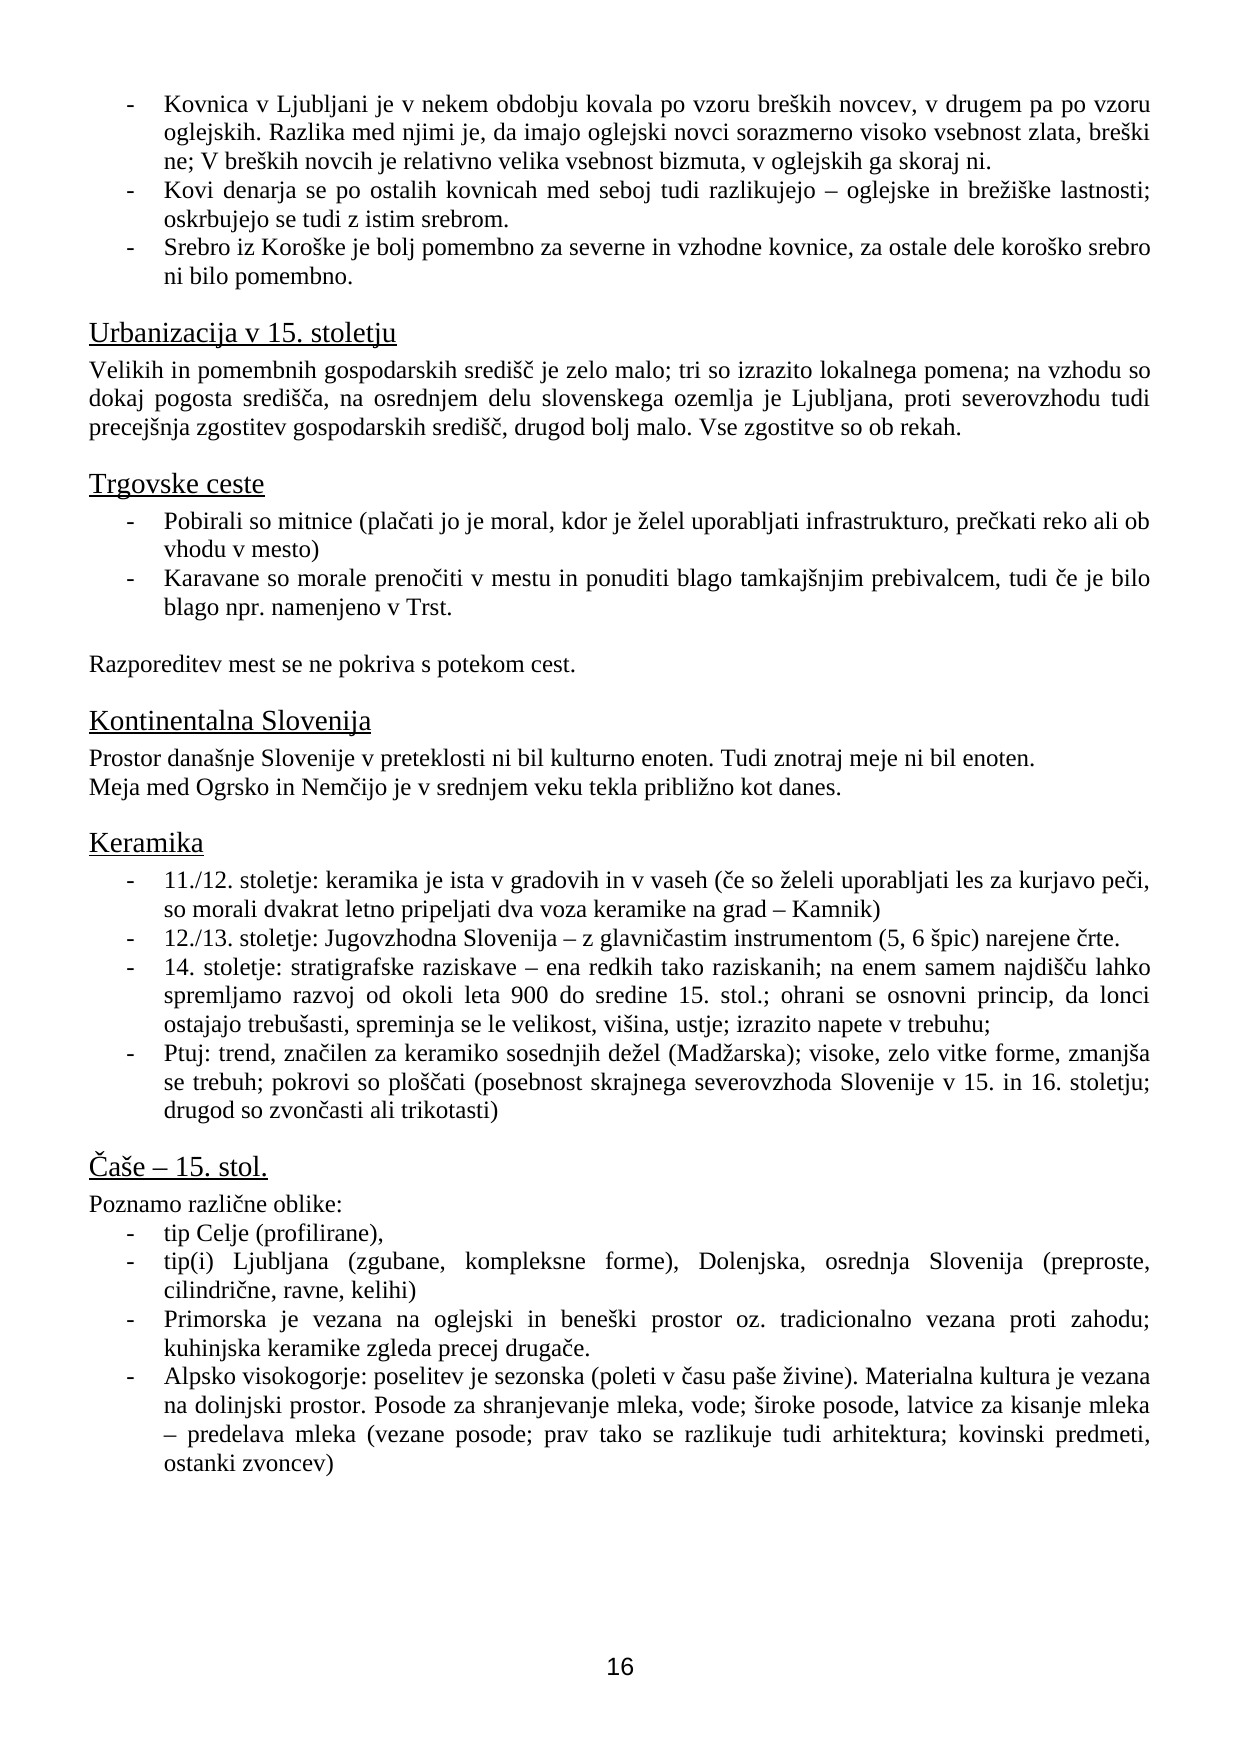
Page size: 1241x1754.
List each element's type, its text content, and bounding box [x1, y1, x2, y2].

list Primorska je vezana na oglejski in beneški prostor oz. tradicionalno vezana proti zahodu; kuhinjska keramike zgleda precej drugače. [126, 1304, 1152, 1361]
list Karavane so morale prenočiti v mestu in ponuditi blago tamkajšnjim prebivalcem, tudi če je bilo blago npr. namenjeno v Trst. [126, 563, 1152, 621]
subtitle Kontinentalna Slovenija [89, 703, 1152, 737]
text Prostor današnje Slovenije v preteklosti ni bil kulturno enoten. Tudi znotraj meje ni bil enoten. [89, 743, 1152, 772]
subtitle Urbanizacija v 15. stoletju [89, 315, 1152, 348]
list 14. stoletje: stratigrafske raziskave – ena redkih tako raziskanih; na enem samem najdišču lahko spremljamo razvoj od okoli leta 900 do sredine 15. stol.; ohrani se osnovni princip, da lonci ostajajo trebušasti, spreminja se le velikost, višina, ustje; izrazito napete v trebuhu; [126, 952, 1152, 1038]
list Alpsko visokogorje: poselitev je sezonska (poleti v času paše živine). Materialna kultura je vezana na dolinjski prostor. Posode za shranjevanje mleka, vode; široke posode, latvice za kisanje mleka – predelava mleka (vezane posode; prav tako se razlikuje tudi arhitektura; kovinski predmeti, ostanki zvoncev) [126, 1361, 1152, 1476]
text Poznamo različne oblike: [89, 1189, 1152, 1218]
list 11./12. stoletje: keramika je ista v gradovih in v vaseh (če so želeli uporabljati les za kurjavo peči, so morali dvakrat letno pripeljati dva voza keramike na grad – Kamnik) [126, 865, 1152, 923]
subtitle Keramika [89, 826, 1152, 859]
list Pobirali so mitnice (plačati jo je moral, kdor je želel uporabljati infrastrukturo, prečkati reko ali ob vhodu v mesto) [126, 506, 1152, 563]
list tip(i) Ljubljana (zgubane, kompleksne forme), Dolenjska, osrednja Slovenija (preproste, cilindrične, ravne, kelihi) [126, 1246, 1152, 1304]
list Kovi denarja se po ostalih kovnicah med seboj tudi razlikujejo – oglejske in brežiške lastnosti; oskrbujejo se tudi z istim srebrom. [126, 175, 1152, 232]
text Meja med Ogrsko in Nemčijo je v srednjem veku tekla približno kot danes. [89, 772, 1152, 801]
list tip Celje (profilirane), [126, 1218, 1152, 1246]
list Ptuj: trend, značilen za keramiko sosednjih dežel (Madžarska); visoke, zelo vitke forme, zmanjša se trebuh; pokrovi so ploščati (posebnost skrajnega severovzhoda Slovenije v 15. in 16. stoletju; drugod so zvončasti ali trikotasti) [126, 1038, 1152, 1124]
list Kovnica v Ljubljani je v nekem obdobju kovala po vzoru breških novcev, v drugem pa po vzoru oglejskih. Razlika med njimi je, da imajo oglejski novci sorazmerno visoko vsebnost zlata, breški ne; V breških novcih je relativno velika vsebnost bizmuta, v oglejskih ga skoraj ni. [126, 89, 1152, 175]
list Srebro iz Koroške je bolj pomembno za severne in vzhodne kovnice, za ostale dele koroško srebro ni bilo pomembno. [126, 232, 1152, 290]
list 12./13. stoletje: Jugovzhodna Slovenija – z glavničastim instrumentom (5, 6 špic) narejene črte. [126, 923, 1152, 952]
subtitle Trgovske ceste [89, 466, 1152, 499]
text Velikih in pomembnih gospodarskih središč je zelo malo; tri so izrazito lokalnega pomena; na vzhodu so dokaj pogosta središča, na osrednjem delu slovenskega ozemlja je Ljubljana, proti severovzhodu tudi precejšnja zgostitev gospodarskih središč, drugod bolj malo. Vse zgostitve so ob rekah. [89, 355, 1152, 441]
subtitle Čaše – 15. stol. [89, 1149, 1152, 1183]
text Razporeditev mest se ne pokriva s potekom cest. [89, 649, 1152, 678]
